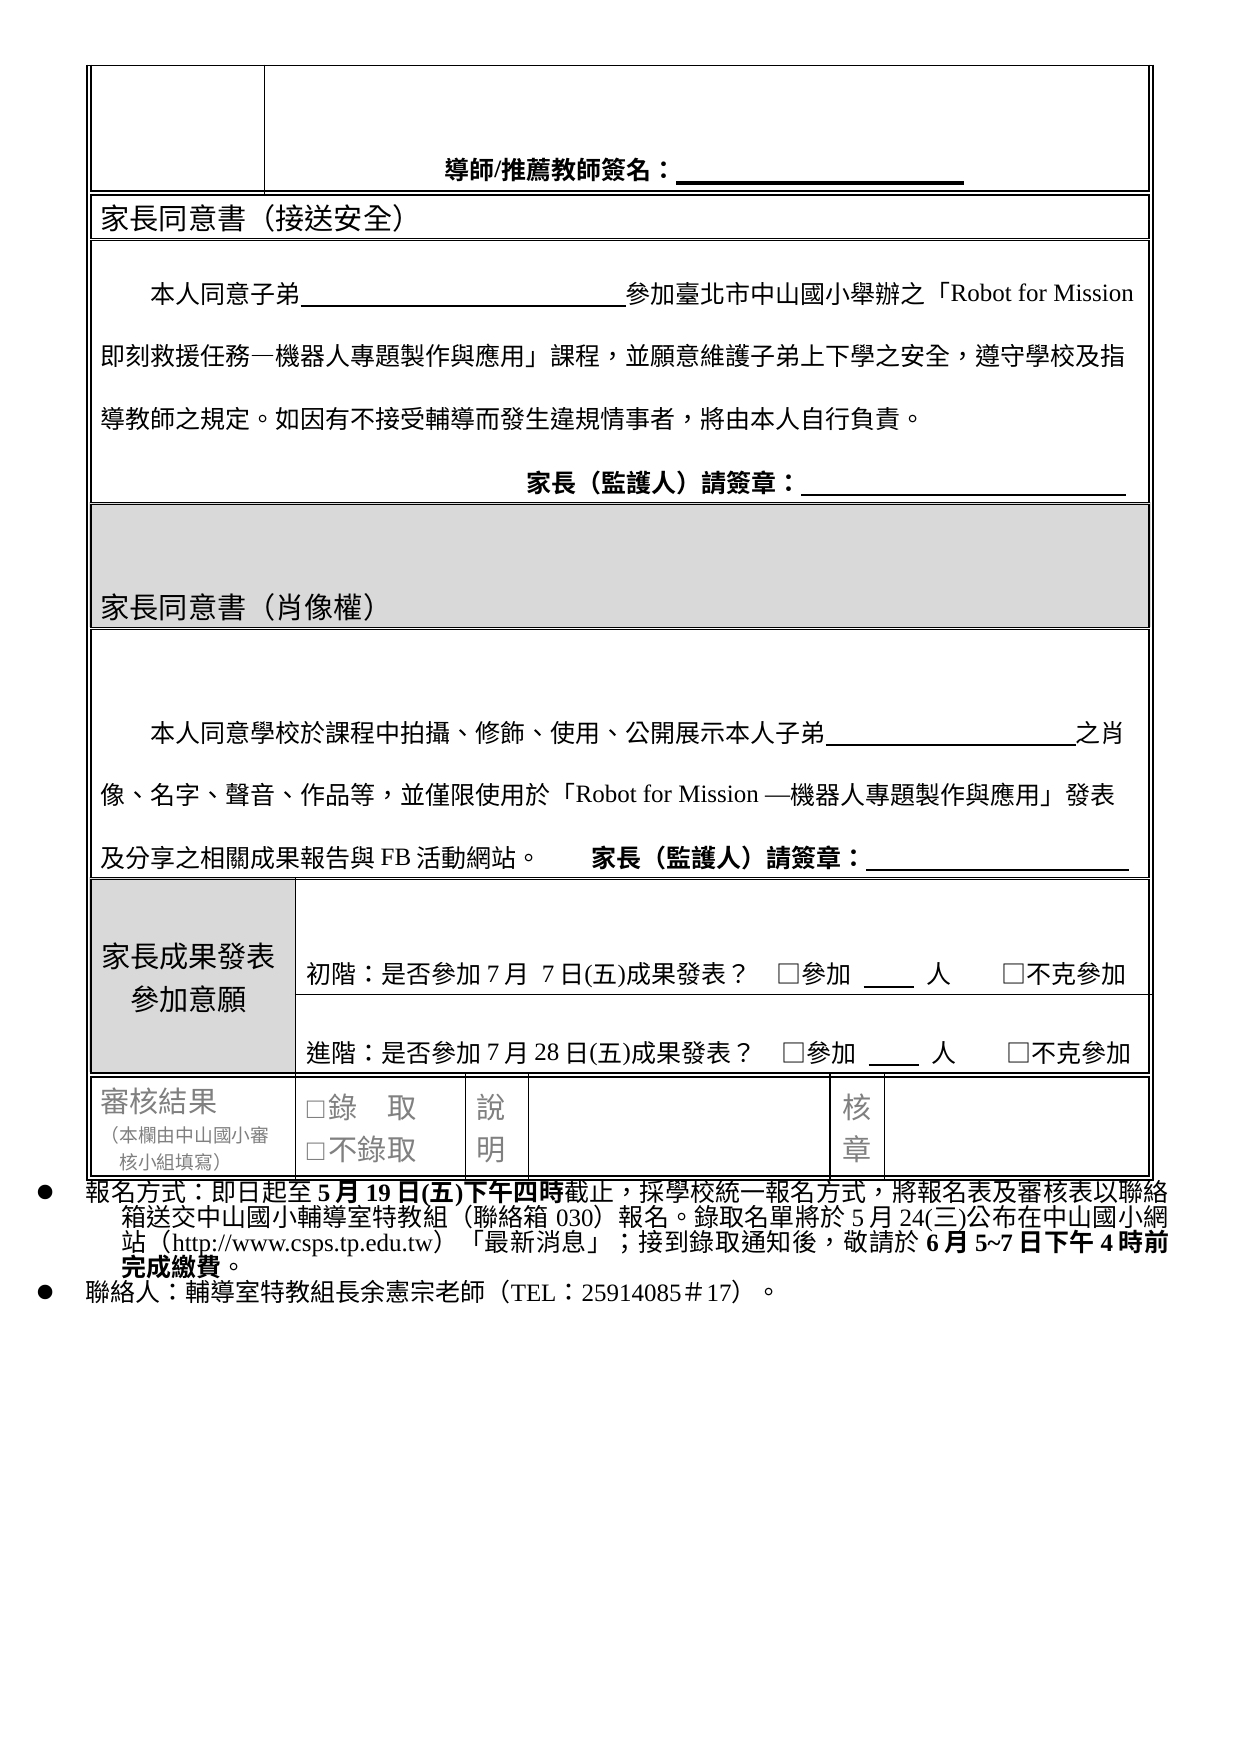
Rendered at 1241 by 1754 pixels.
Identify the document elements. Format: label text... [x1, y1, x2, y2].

table_cell [529, 1078, 829, 1175]
list 報名方式：即日起至5月19日(五)下午四時截止，採學校統一報名方式，將報名表及審核表以聯絡箱送交中山國小輔導室特教組（聯絡箱030）報名。錄取名單將於5月24(三)公布在中山國小網站（http://www.csps.tp.edu.tw）「最新消息」；接到錄取通知後，敬請於6月5~7日下午4時前完成繳費。 [36, 1181, 1169, 1281]
table_cell 初階：是否參加7月 7日(五)成果發表？ □參加 人 □不克參加 [296, 880, 1148, 994]
table_cell 本人同意學校於課程中拍攝、修飾、使用、公開展示本人子弟 之肖像、名字、聲音、作品等，並僅限使用於「Robot for Mission —機器人專題製作與應用」發表及分享之相關成果報告與FB活動網站。 家長（監護人）請簽章： [92, 630, 1148, 877]
table_cell □ 錄 取 □ 不錄取 [296, 1078, 465, 1175]
table_cell [885, 1078, 1148, 1175]
table_cell 家長成果發表參加意願 [92, 880, 295, 1072]
table_cell 進階：是否參加7月28日(五)成果發表？ □參加 人 □不克參加 [296, 995, 1148, 1072]
list 聯絡人：輔導室特教組長余憲宗老師（TEL：25914085＃17）。 [36, 1281, 1169, 1306]
table_cell 導師/推薦教師簽名： [265, 66, 1148, 189]
table_cell 核章 [831, 1078, 884, 1175]
table_cell [92, 66, 264, 189]
table_cell 審核結果 （本欄由中山國小審核小組填寫） [92, 1078, 295, 1175]
table_cell 家長同意書（肖像權） [92, 505, 1148, 627]
table_cell 說明 [466, 1078, 528, 1175]
table_cell 本人同意子弟 參加臺北市中山國小舉辦之「Robot for Mission 即刻救援任務—機器人專題製作與應用」課程，並願意維護子弟上下學之安全，遵守學校及指導教師之規定。如因有不接受輔導而發生違規情事者，將由本人自行負責。 家長（監護人）請簽章： [92, 241, 1148, 502]
table_cell 家長同意書（接送安全） [92, 196, 1148, 238]
